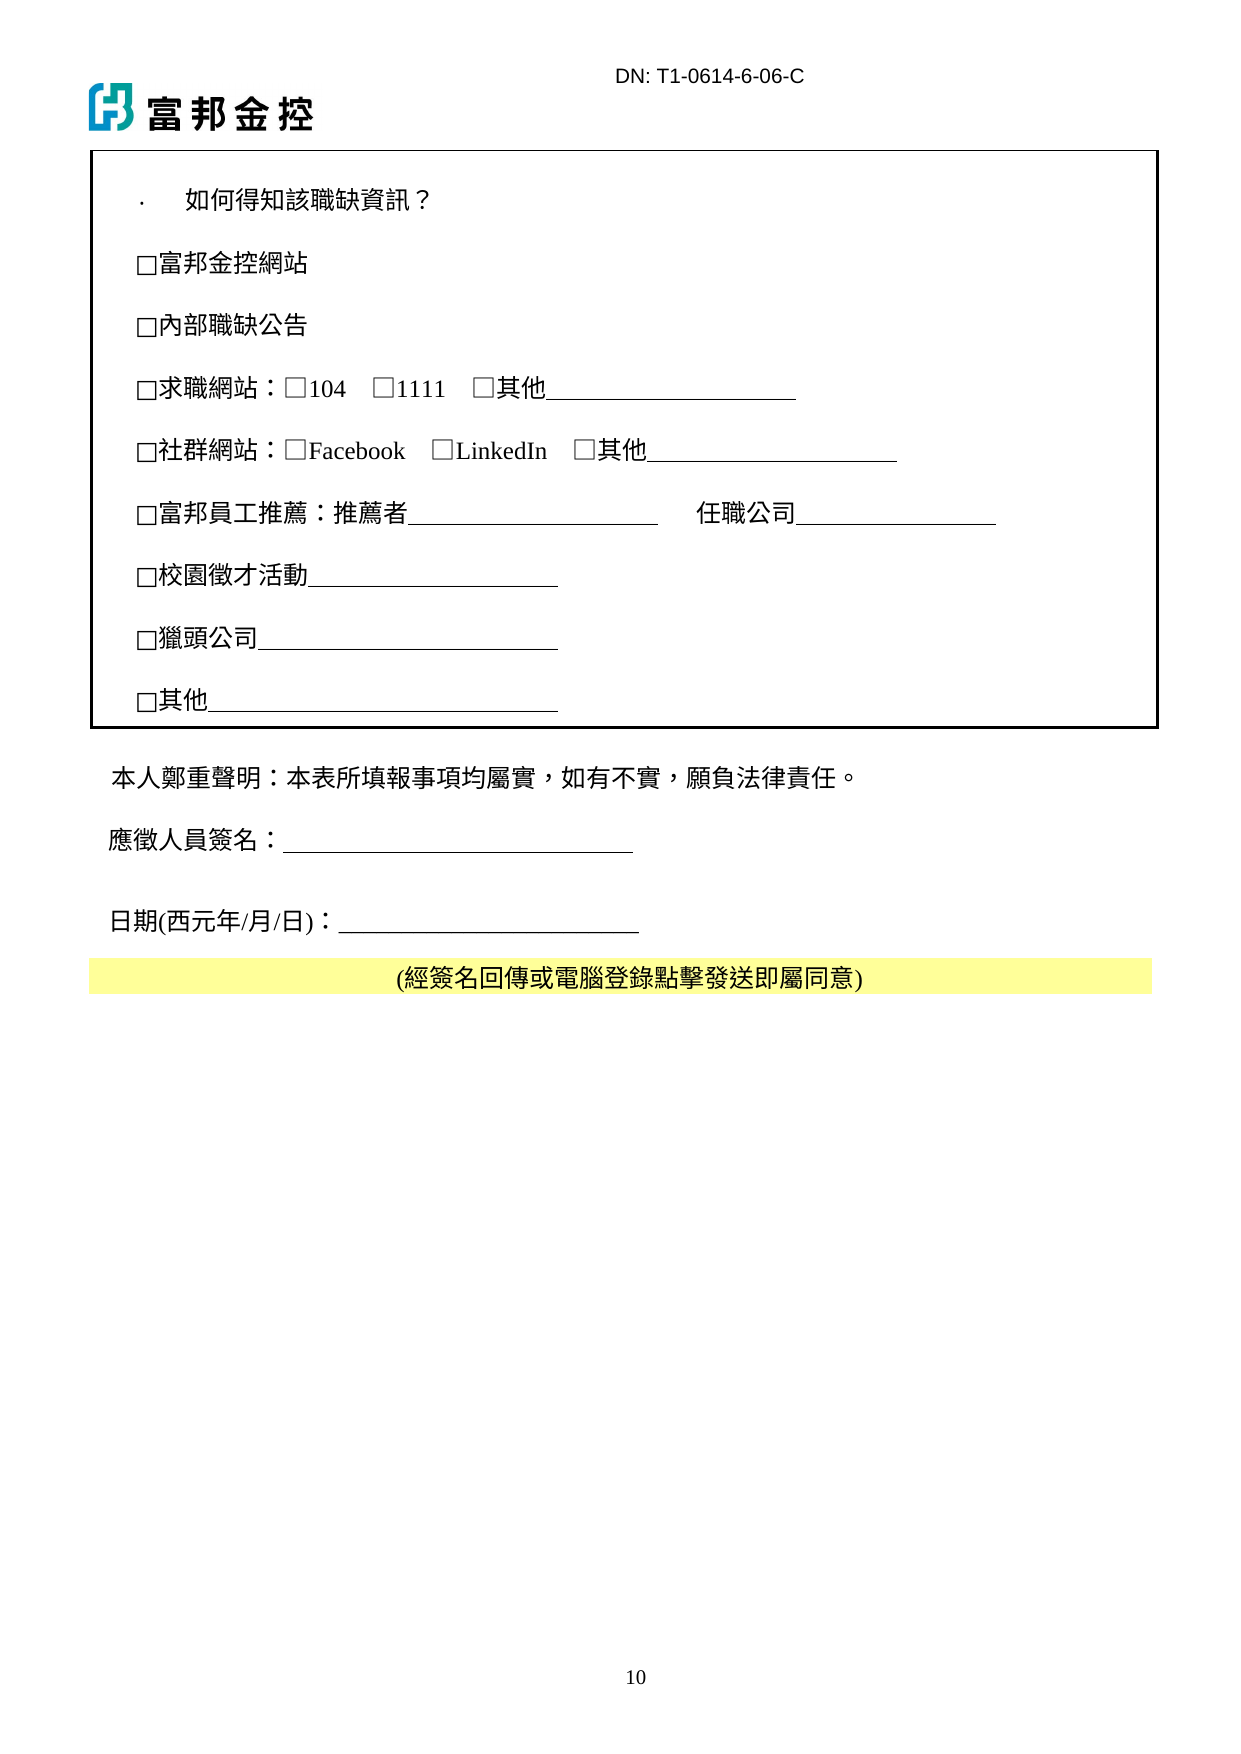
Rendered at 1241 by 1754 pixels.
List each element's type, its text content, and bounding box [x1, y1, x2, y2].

table_cell 如何得知該職缺資訊？ □富邦金控網站 □內部職缺公告 □求職網站：□104 □1111 □其他＿＿＿＿＿＿＿＿＿＿ □社群網站：□Facebook □LinkedIn □其他＿＿＿＿＿＿＿＿＿＿ □富邦員工推薦：推薦者＿＿＿＿＿＿＿＿＿＿ 任職公司＿＿＿＿＿＿＿＿ □校園徵才活動＿＿＿＿＿＿＿＿＿＿ □獵頭公司＿＿＿＿＿＿＿＿＿＿＿＿ □其他＿＿＿＿＿＿＿＿＿＿＿＿＿＿ [93, 151, 1156, 726]
text (經簽名回傳或電腦登錄點擊發送即屬同意) [89, 958, 1152, 994]
table_cell 本人鄭重聲明：本表所填報事項均屬實，如有不實，願負法律責任。 應徵人員簽名： 日期(西元年/月/日)：________________________ [92, 729, 1158, 958]
